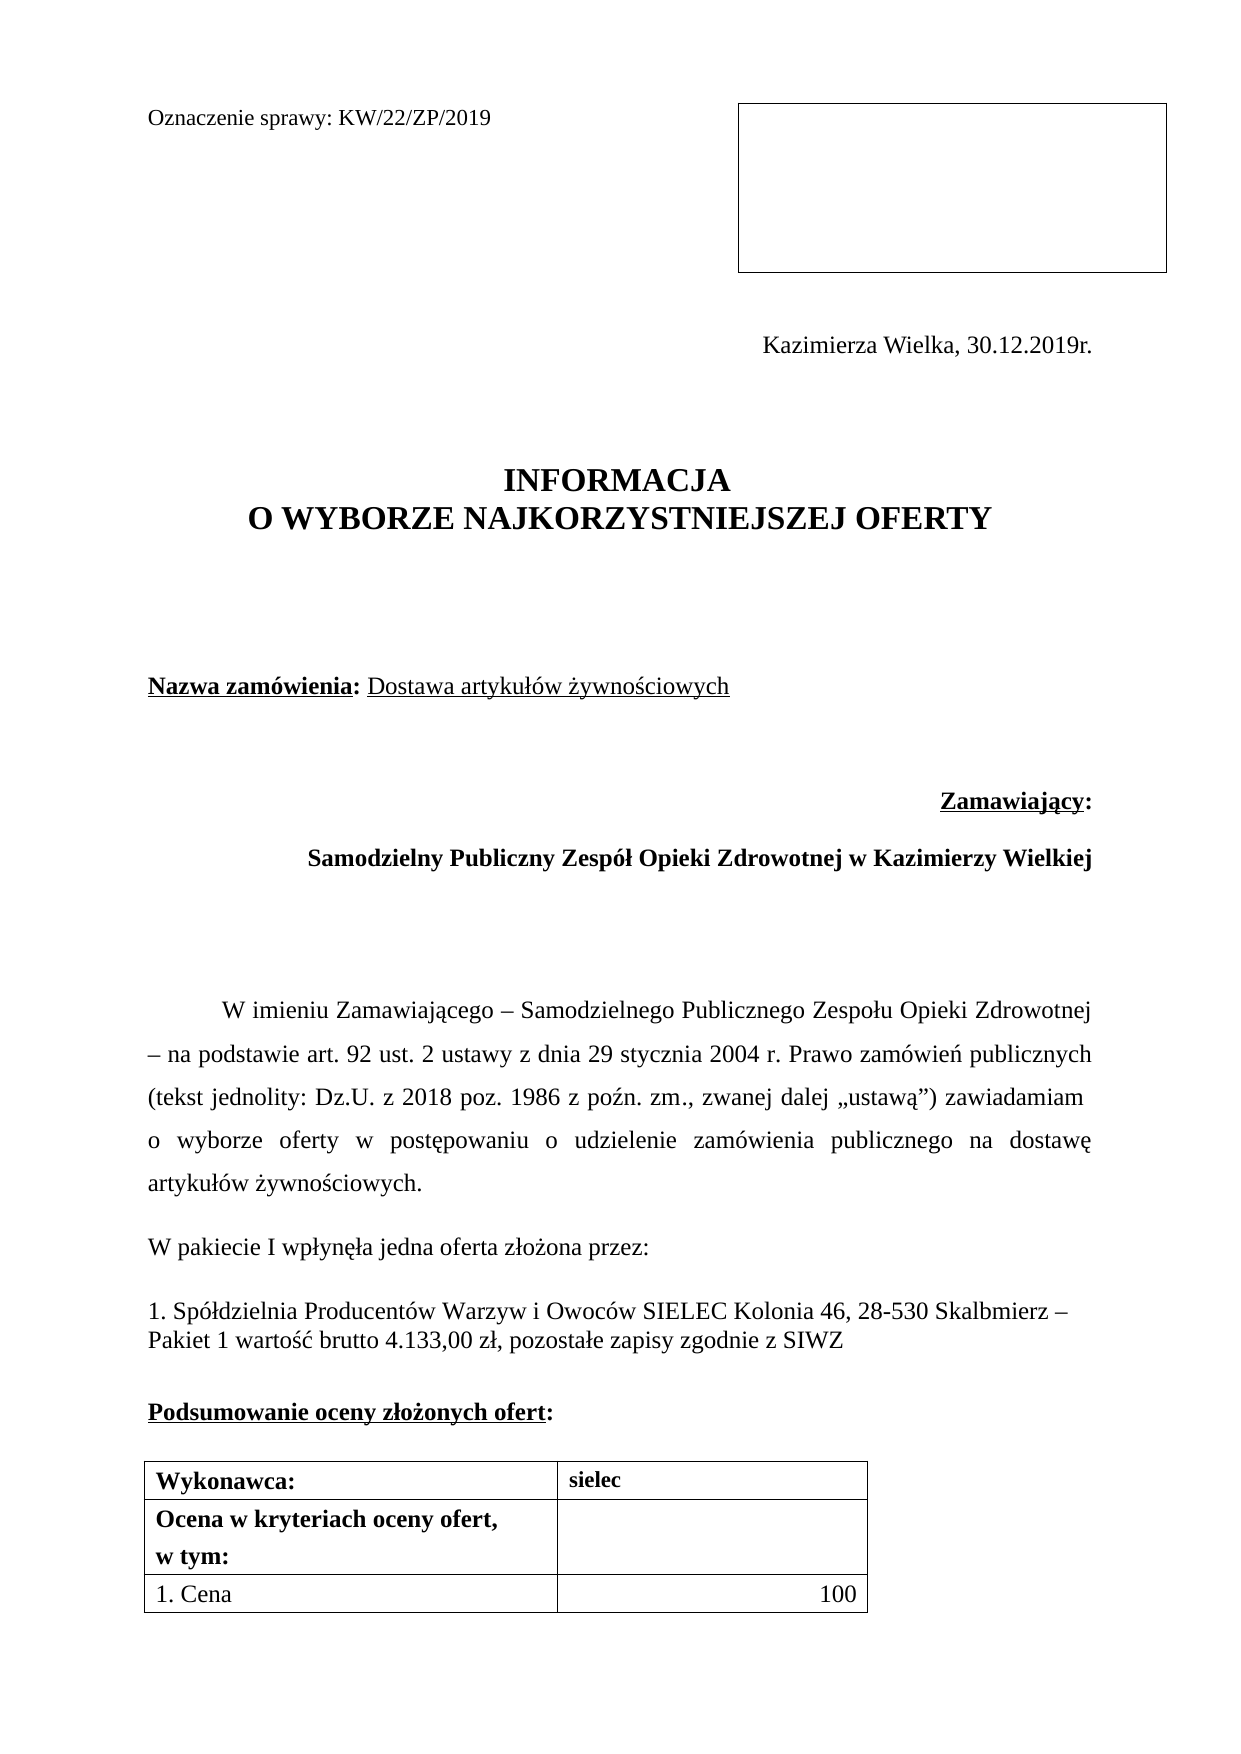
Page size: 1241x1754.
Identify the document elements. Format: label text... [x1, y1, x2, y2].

table_cell 1. Cena [145, 1575, 557, 1612]
text W imieniu Zamawiającego – Samodzielnego Publicznego Zespołu Opieki Zdrowotnej – na podstawie art. 92 ust. 2 ustawy z dnia 29 stycznia 2004 r. Prawo zamówień publicznych (tekst jednolity: Dz.U. z 2018 poz. 1986 z poźn. zm., zwanej dalej „ustawą”) zawiadamiam o wyborze oferty w postępowaniu o udzielenie zamówienia publicznego na dostawę artykułów żywnościowych. [148, 996, 1092, 1197]
text W pakiecie I wpłynęła jedna oferta złożona przez: [148, 1232, 1092, 1261]
table_header Oznaczenie sprawy: KW/22/ZP/2019 [140, 103, 738, 272]
table_header [739, 104, 1166, 272]
table_cell 100 [558, 1575, 867, 1612]
text Zamawiający: [148, 786, 1092, 814]
table_header Wykonawca: [145, 1462, 557, 1499]
text Podsumowanie oceny złożonych ofert: [148, 1397, 1092, 1425]
text Nazwa zamówienia: Dostawa artykułów żywnościowych [148, 671, 1092, 699]
text Kazimierza Wielka, 30.12.2019r. [148, 331, 1092, 359]
table_cell [558, 1500, 867, 1574]
text INFORMACJA [148, 460, 1092, 498]
text 1. Spółdzielnia Producentów Warzyw i Owoców SIELEC Kolonia 46, 28-530 Skalbmierz – Pakiet 1 wartość brutto 4.133,00 zł, pozostałe zapisy zgodnie z SIWZ [148, 1296, 1092, 1353]
table_cell Ocena w kryteriach oceny ofert, w tym: [145, 1500, 557, 1574]
table_header sielec [558, 1462, 867, 1499]
text O WYBORZE NAJKORZYSTNIEJSZEJ OFERTY [148, 498, 1092, 537]
text Samodzielny Publiczny Zespół Opieki Zdrowotnej w Kazimierzy Wielkiej [148, 843, 1092, 872]
